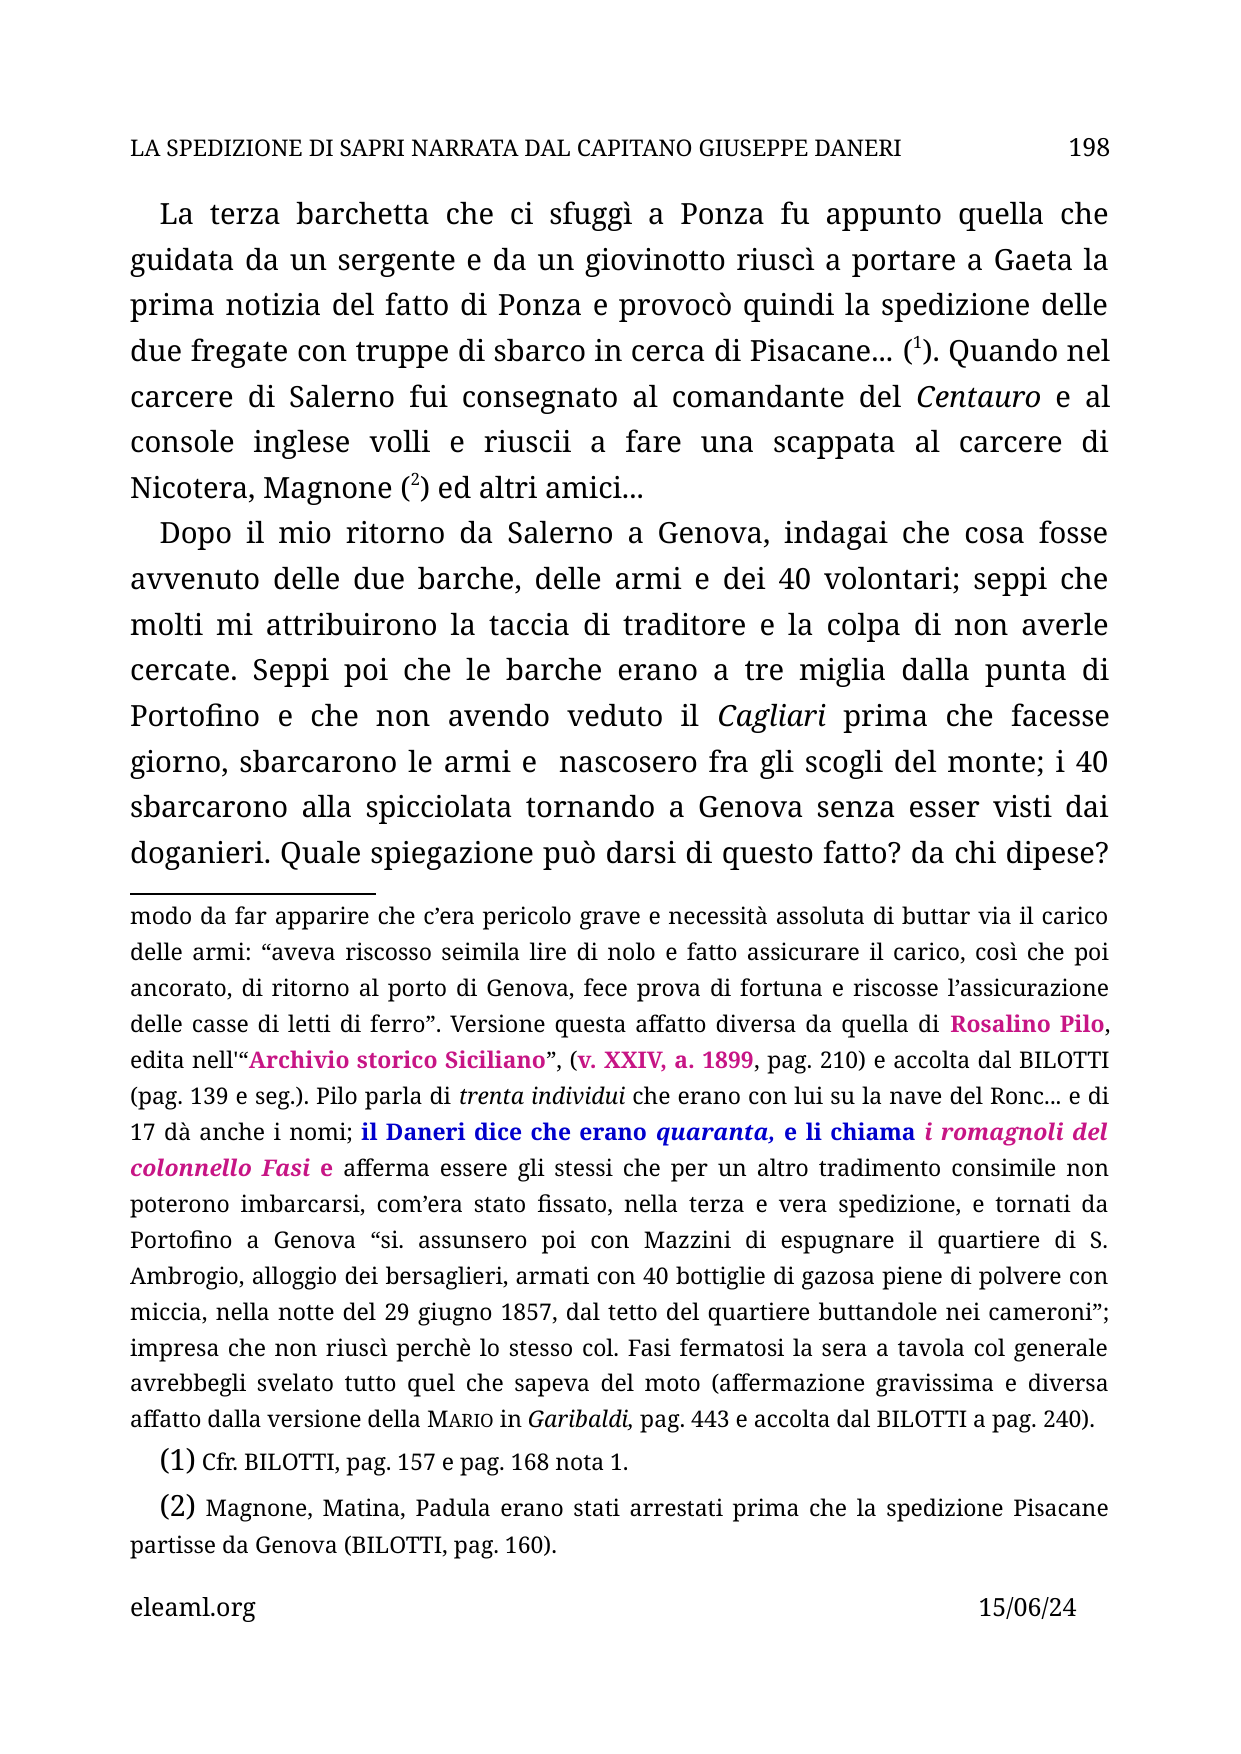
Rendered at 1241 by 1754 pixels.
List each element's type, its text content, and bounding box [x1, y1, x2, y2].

text Dopo il mio ritorno da Salerno a Genova, indagai che cosa fosse avvenuto delle due barche, delle armi e dei 40 volontari; seppi che molti mi attribuirono la taccia di traditore e la colpa di non averle cercate. Seppi poi che le barche erano a tre miglia dalla punta di Portofino e che non avendo veduto il Cagliari prima che facesse giorno, sbarcarono le armi e nascosero fra gli scogli del monte; i 40 sbarcarono alla spicciolata tornando a Genova senza esser visti dai doganieri. Quale spiegazione può darsi di questo fatto? da chi dipese? [130, 513, 1110, 872]
text modo da far apparire che c’era pericolo grave e necessità assoluta di buttar via il carico delle armi: “aveva riscosso seimila lire di nolo e fatto assicurare il carico, così che poi ancorato, di ritorno al porto di Genova, fece prova di fortuna e riscosse l’assicurazione delle casse di letti di ferro”. Versione questa affatto diversa da quella di Rosalino Pilo, edita nell'“Archivio storico Siciliano”, (v. XXIV, a. 1899, pag. 210) e accolta dal BILOTTI (pag. 139 e seg.). Pilo parla di trenta individui che erano con lui su la nave del Ronc... e di 17 dà anche i nomi; il Daneri dice che erano quaranta, e li chiama i romagnoli del colonnello Fasi e afferma essere gli stessi che per un altro tradimento consimile non poterono imbarcarsi, com’era stato fissato, nella terza e vera spedizione, e tornati da Portofino a Genova “si. assunsero poi con Mazzini di espugnare il quartiere di S. Ambrogio, alloggio dei bersaglieri, armati con 40 bottiglie di gazosa piene di polvere con miccia, nella notte del 29 giugno 1857, dal tetto del quartiere buttandole nei cameroni”; impresa che non riuscì perchè lo stesso col. Fasi fermatosi la sera a tavola col generale avrebbegli svelato tutto quel che sapeva del moto (affermazione gravissima e diversa affatto dalla versione della Mario in Garibaldi, pag. 443 e accolta dal BILOTTI a pag. 240). [130, 900, 1110, 1434]
text La terza barchetta che ci sfuggì a Ponza fu appunto quella che guidata da un sergente e da un giovinotto riuscì a portare a Gaeta la prima notizia del fatto di Ponza e provocò quindi la spedizione delle due fregate con truppe di sbarco in cerca di Pisacane... (). Quando nel carcere di Salerno fui consegnato al comandante del Centauro e al console inglese volli e riuscii a fare una scappata al carcere di Nicotera, Magnone () ed altri amici... [130, 193, 1110, 507]
text Magnone, Matina, Padula erano stati arrestati prima che la spedizione Pisacane partisse da Genova (BILOTTI, pag. 160). [130, 1485, 1110, 1561]
text Cfr. BILOTTI, pag. 157 e pag. 168 nota 1. [130, 1439, 1110, 1479]
